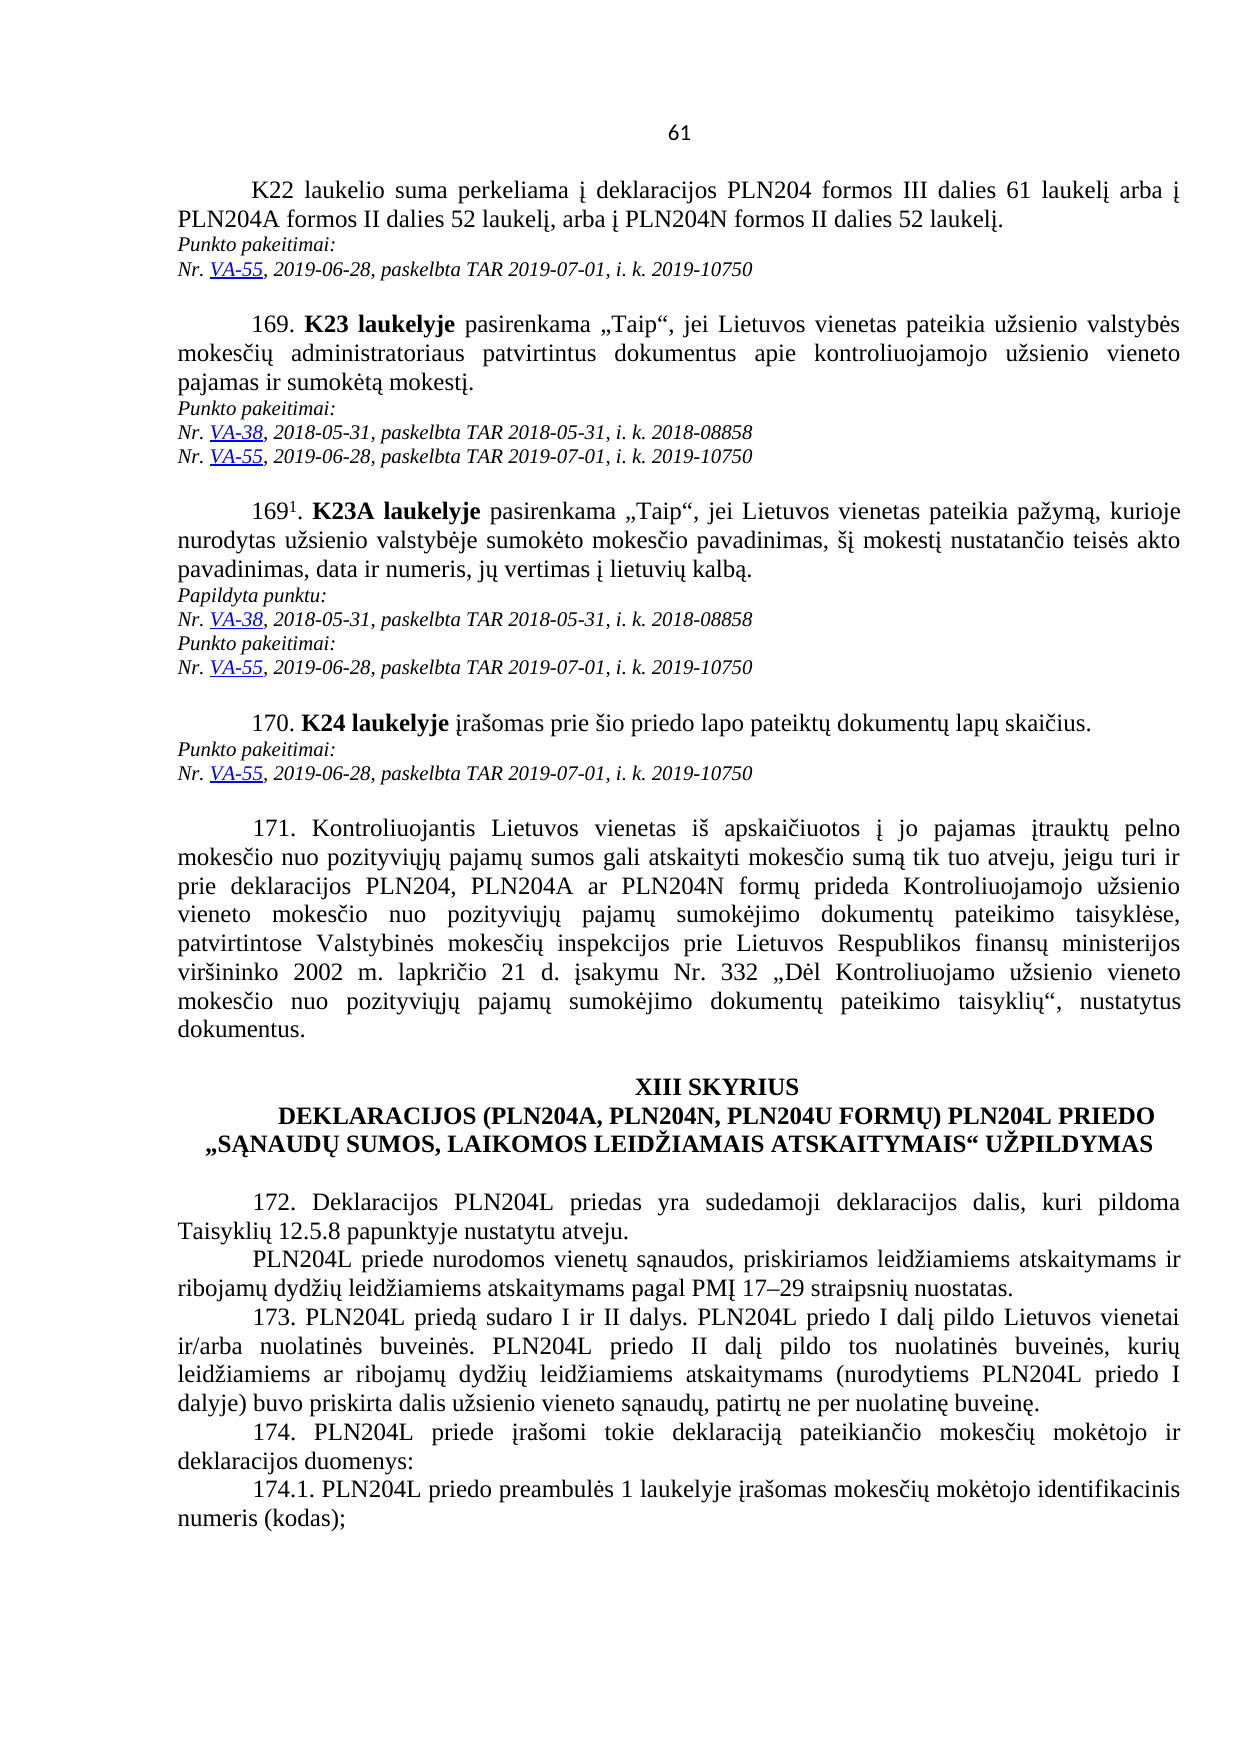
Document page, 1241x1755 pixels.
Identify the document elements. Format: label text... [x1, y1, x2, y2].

text 169. K23 laukelyje pasirenkama „Taip“, jei Lietuvos vienetas pateikia užsienio valstybės mokesčių administratoriaus patvirtintus dokumentus apie kontroliuojamojo užsienio vieneto pajamas ir sumokėtą mokestį. [177, 309, 1181, 396]
text Punkto pakeitimai: [177, 736, 1181, 761]
text K22 laukelio suma perkeliama į deklaracijos PLN204 formos III dalies 61 laukelį arba į PLN204A formos II dalies 52 laukelį, arba į PLN204N formos II dalies 52 laukelį. [177, 175, 1181, 232]
text PLN204L priede nurodomos vienetų sąnaudos, priskiriamos leidžiamiems atskaitymams ir ribojamų dydžių leidžiamiems atskaitymams pagal PMĮ 17–29 straipsnių nuostatas. [177, 1244, 1181, 1302]
text 171. Kontroliuojantis Lietuvos vienetas iš apskaičiuotos į jo pajamas įtrauktų pelno mokesčio nuo pozityviųjų pajamų sumos gali atskaityti mokesčio sumą tik tuo atveju, jeigu turi ir prie deklaracijos PLN204, PLN204A ar PLN204N formų prideda Kontroliuojamojo užsienio vieneto mokesčio nuo pozityviųjų pajamų sumokėjimo dokumentų pateikimo taisyklėse, patvirtintose Valstybinės mokesčių inspekcijos prie Lietuvos Respublikos finansų ministerijos viršininko 2002 m. lapkričio 21 d. įsakymu Nr. 332 „Dėl Kontroliuojamo užsienio vieneto mokesčio nuo pozityviųjų pajamų sumokėjimo dokumentų pateikimo taisyklių“, nustatytus dokumentus. [177, 813, 1181, 1043]
text Punkto pakeitimai: [177, 232, 1181, 256]
text Nr. VA-38, 2018-05-31, paskelbta TAR 2018-05-31, i. k. 2018-08858 [177, 607, 1181, 631]
text 1691. K23A laukelyje pasirenkama „Taip“, jei Lietuvos vienetas pateikia pažymą, kurioje nurodytas užsienio valstybėje sumokėto mokesčio pavadinimas, šį mokestį nustatančio teisės akto pavadinimas, data ir numeris, jų vertimas į lietuvių kalbą. [177, 496, 1181, 583]
text Punkto pakeitimai: [177, 631, 1181, 655]
text Nr. VA-55, 2019-06-28, paskelbta TAR 2019-07-01, i. k. 2019-10750 [177, 761, 1181, 784]
text 174. PLN204L priede įrašomi tokie deklaraciją pateikiančio mokesčių mokėtojo ir deklaracijos duomenys: [177, 1417, 1181, 1474]
text 172. Deklaracijos PLN204L priedas yra sudedamoji deklaracijos dalis, kuri pildoma Taisyklių 12.5.8 papunktyje nustatytu atveju. [177, 1187, 1181, 1244]
text Nr. VA-55, 2019-06-28, paskelbta TAR 2019-07-01, i. k. 2019-10750 [177, 444, 1181, 468]
text XIII SKYRIUS [177, 1072, 1181, 1101]
text DEKLARACIJOS (PLN204A, PLN204N, PLN204U FORMŲ) PLN204L PRIEDO „SĄNAUDŲ SUMOS, LAIKOMOS LEIDŽIAMAIS ATSKAITYMAIS“ UŽPILDYMAS [177, 1101, 1181, 1158]
text 174.1. PLN204L priedo preambulės 1 laukelyje įrašomas mokesčių mokėtojo identifikacinis numeris (kodas); [177, 1474, 1181, 1532]
text Punkto pakeitimai: [177, 396, 1181, 419]
text Nr. VA-55, 2019-06-28, paskelbta TAR 2019-07-01, i. k. 2019-10750 [177, 256, 1181, 281]
text Papildyta punktu: [177, 583, 1181, 607]
text 173. PLN204L priedą sudaro I ir II dalys. PLN204L priedo I dalį pildo Lietuvos vienetai ir/arba nuolatinės buveinės. PLN204L priedo II dalį pildo tos nuolatinės buveinės, kurių leidžiamiems ar ribojamų dydžių leidžiamiems atskaitymams (nurodytiems PLN204L priedo I dalyje) buvo priskirta dalis užsienio vieneto sąnaudų, patirtų ne per nuolatinę buveinę. [177, 1302, 1181, 1417]
text Nr. VA-55, 2019-06-28, paskelbta TAR 2019-07-01, i. k. 2019-10750 [177, 655, 1181, 679]
text Nr. VA-38, 2018-05-31, paskelbta TAR 2018-05-31, i. k. 2018-08858 [177, 419, 1181, 444]
text 170. K24 laukelyje įrašomas prie šio priedo lapo pateiktų dokumentų lapų skaičius. [177, 708, 1181, 736]
